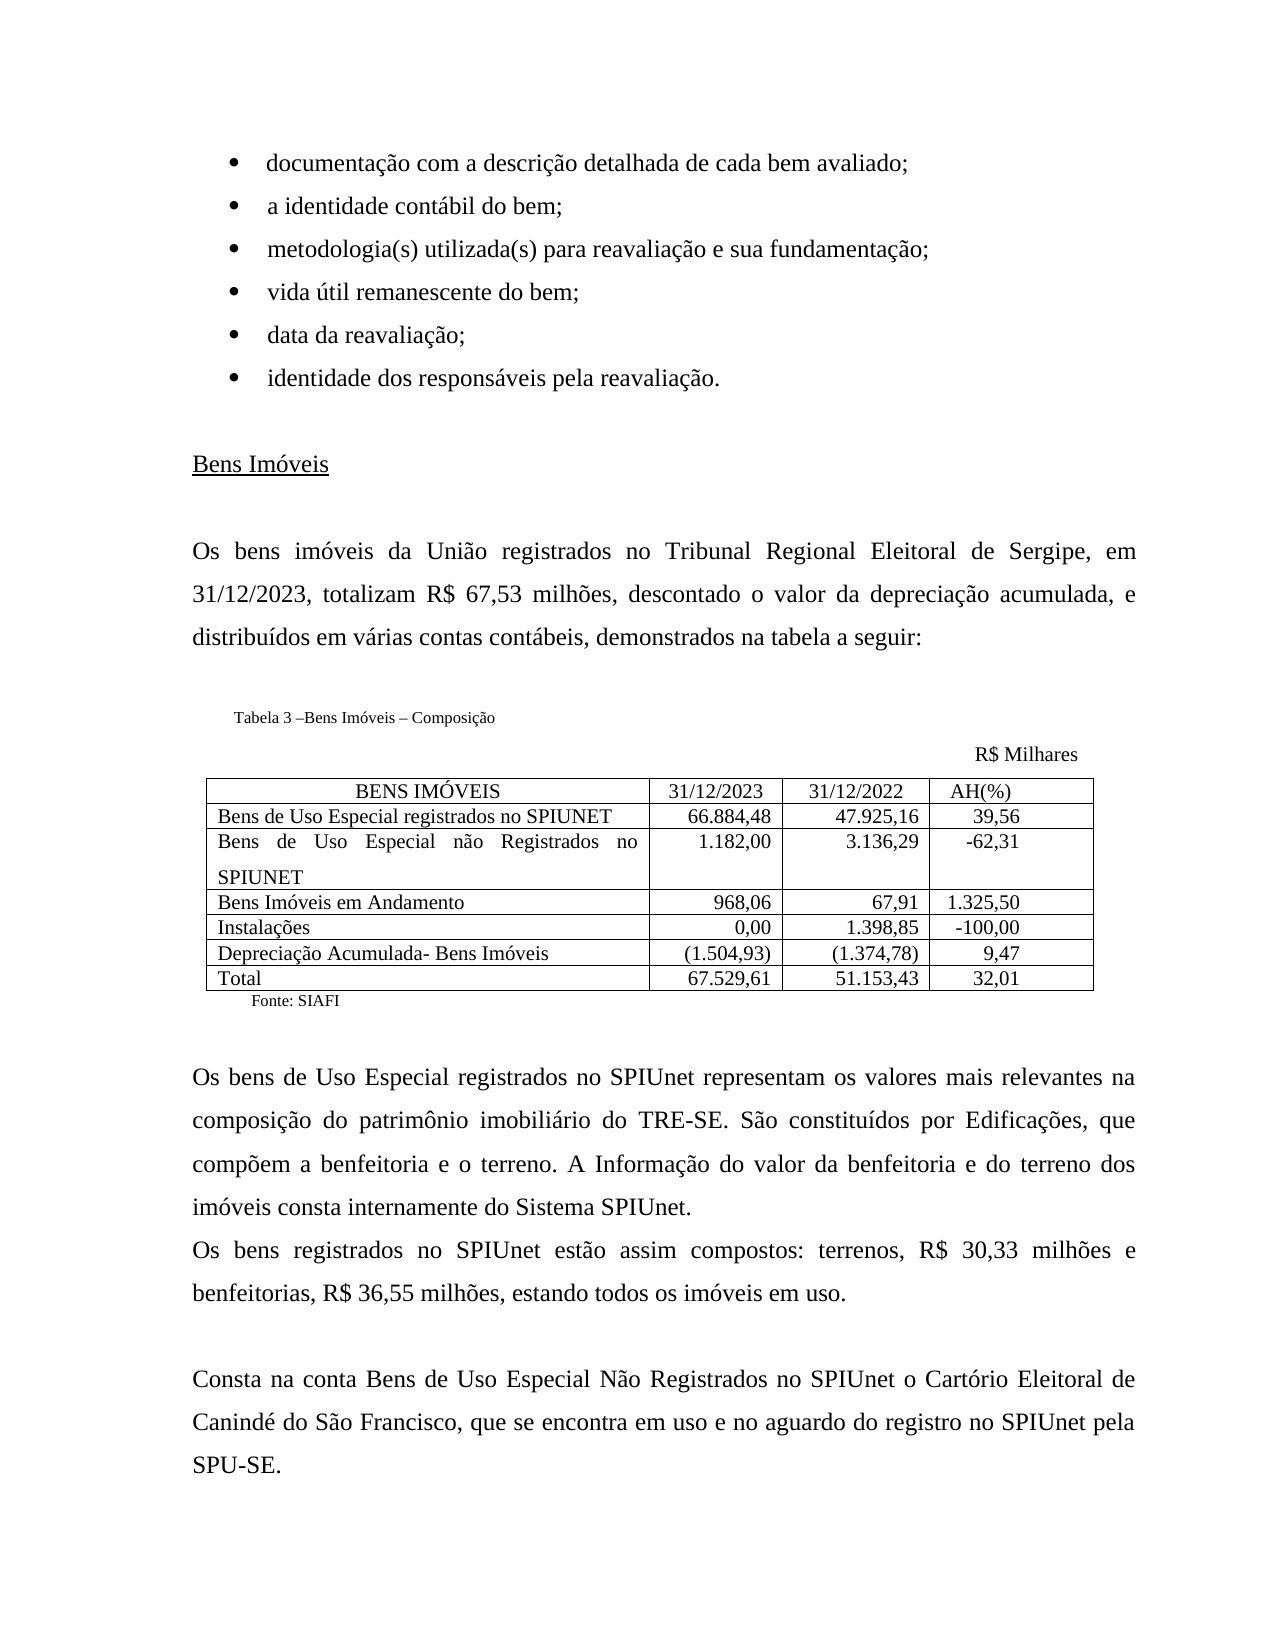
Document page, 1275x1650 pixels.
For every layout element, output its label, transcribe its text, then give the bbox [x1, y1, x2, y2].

text Os bens de Uso Especial registrados no SPIUnet representam os valores mais relevantes na composição do patrimônio imobiliário do TRE-SE. São constituídos por Edificações, que compõem a benfeitoria e o terreno. A Informação do valor da benfeitoria e do terreno dos imóveis consta internamente do Sistema SPIUnet. [177, 1062, 1137, 1221]
table_cell 1.325,50 [930, 890, 1093, 914]
text Consta na conta Bens de Uso Especial Não Registrados no SPIUnet o Cartório Eleitoral de Canindé do São Francisco, que se encontra em uso e no aguardo do registro no SPIUnet pela SPU-SE. [192, 1364, 1137, 1479]
text Bens Imóveis [192, 449, 1137, 478]
table_cell Total [207, 966, 649, 989]
list metodologia(s) utilizada(s) para reavaliação e sua fundamentação; [229, 234, 1137, 263]
table_cell 51.153,43 [783, 966, 929, 989]
table_cell Bens de Uso Especial não Registrados no SPIUNET [207, 829, 649, 889]
list a identidade contábil do bem; [229, 191, 1137, 219]
table_cell Bens de Uso Especial registrados no SPIUNET [207, 804, 649, 828]
table_header 31/12/2022 [783, 779, 929, 803]
table_cell 1.182,00 [650, 829, 782, 889]
table_cell 968,06 [650, 890, 782, 914]
table_cell -62,31 [930, 829, 1093, 889]
text Os bens registrados no SPIUnet estão assim compostos: terrenos, R$ 30,33 milhões e benfeitorias, R$ 36,55 milhões, estando todos os imóveis em uso. [177, 1235, 1137, 1307]
table_header BENS IMÓVEIS [207, 779, 649, 803]
table_cell Instalações [207, 915, 649, 939]
table_header AH(%) [930, 779, 1093, 803]
text Fonte: SIAFI [251, 991, 1137, 1010]
table_cell 9,47 [930, 940, 1093, 964]
list identidade dos responsáveis pela reavaliação. [229, 363, 1137, 392]
table_cell Depreciação Acumulada- Bens Imóveis [207, 940, 649, 964]
table_cell (1.374,78) [783, 940, 929, 964]
table_cell 47.925,16 [783, 804, 929, 828]
table_cell 67.529,61 [650, 966, 782, 989]
text R$ Milhares [266, 742, 1137, 766]
table_cell -100,00 [930, 915, 1093, 939]
table_cell 66.884,48 [650, 804, 782, 828]
table_cell 1.398,85 [783, 915, 929, 939]
table_cell (1.504,93) [650, 940, 782, 964]
table_cell 32,01 [930, 966, 1093, 989]
text Tabela 3 –Bens Imóveis – Composição [192, 708, 1137, 727]
table_cell 3.136,29 [783, 829, 929, 889]
table_cell 0,00 [650, 915, 782, 939]
table_cell 39,56 [930, 804, 1093, 828]
list data da reavaliação; [229, 320, 1137, 349]
text Os bens imóveis da União registrados no Tribunal Regional Eleitoral de Sergipe, em 31/12/2023, totalizam R$ 67,53 milhões, descontado o valor da depreciação acumulada, e distribuídos em várias contas contábeis, demonstrados na tabela a seguir: [192, 536, 1137, 651]
table_cell 67,91 [783, 890, 929, 914]
list vida útil remanescente do bem; [229, 277, 1137, 306]
table_header 31/12/2023 [650, 779, 782, 803]
list documentação com a descrição detalhada de cada bem avaliado; [192, 148, 1137, 176]
table_cell Bens Imóveis em Andamento [207, 890, 649, 914]
